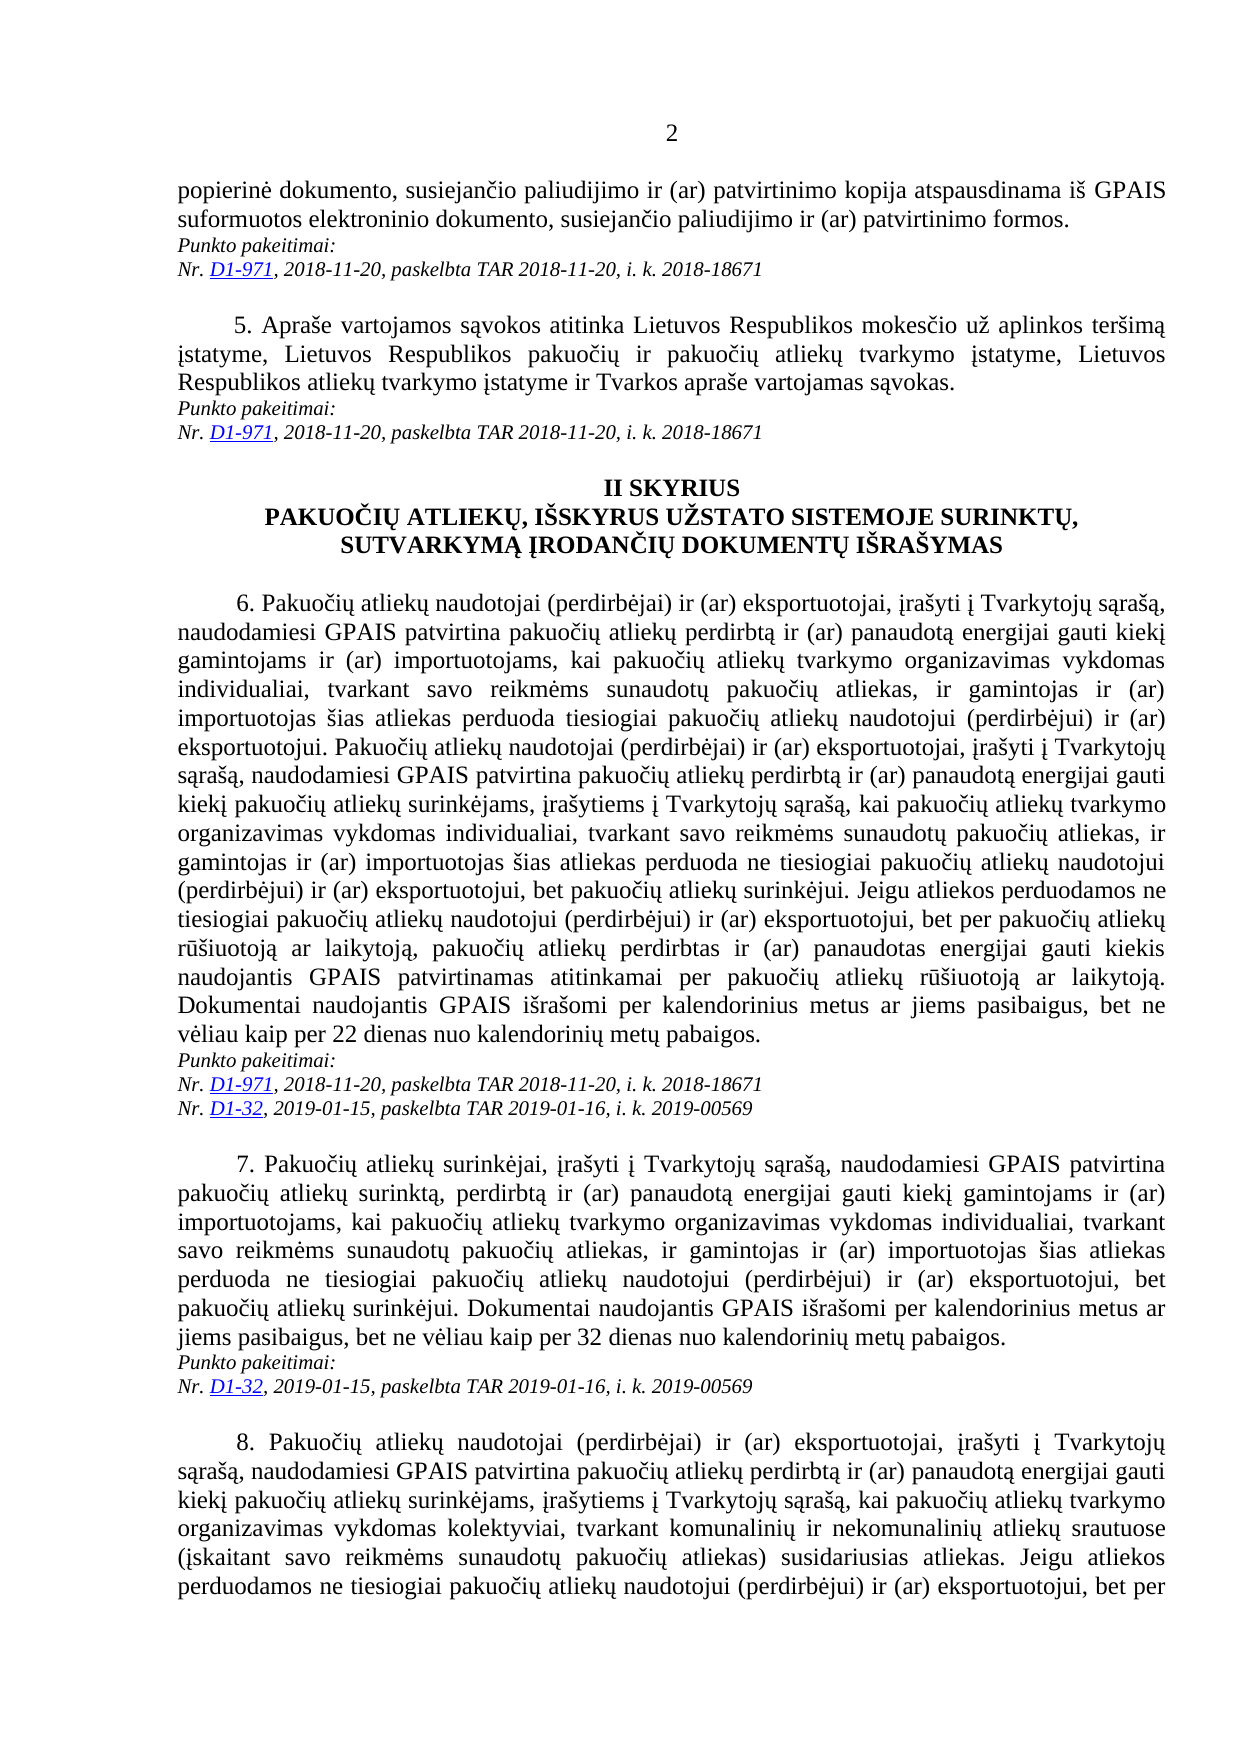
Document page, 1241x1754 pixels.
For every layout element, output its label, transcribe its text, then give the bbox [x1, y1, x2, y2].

text 7. Pakuočių atliekų surinkėjai, įrašyti į Tvarkytojų sąrašą, naudodamiesi GPAIS patvirtina pakuočių atliekų surinktą, perdirbtą ir (ar) panaudotą energijai gauti kiekį gamintojams ir (ar) importuotojams, kai pakuočių atliekų tvarkymo organizavimas vykdomas individualiai, tvarkant savo reikmėms sunaudotų pakuočių atliekas, ir gamintojas ir (ar) importuotojas šias atliekas perduoda ne tiesiogiai pakuočių atliekų naudotojui (perdirbėjui) ir (ar) eksportuotojui, bet pakuočių atliekų surinkėjui. Dokumentai naudojantis GPAIS išrašomi per kalendorinius metus ar jiems pasibaigus, bet ne vėliau kaip per 32 dienas nuo kalendorinių metų pabaigos. [177, 1149, 1166, 1350]
text popierinė dokumento, susiejančio paliudijimo ir (ar) patvirtinimo kopija atspausdinama iš GPAIS suformuotos elektroninio dokumento, susiejančio paliudijimo ir (ar) patvirtinimo formos. [177, 176, 1166, 233]
text Nr. D1-971, 2018-11-20, paskelbta TAR 2018-11-20, i. k. 2018-18671 [177, 1072, 1166, 1096]
text Nr. D1-971, 2018-11-20, paskelbta TAR 2018-11-20, i. k. 2018-18671 [177, 420, 1166, 444]
text Punkto pakeitimai: [177, 1350, 1166, 1374]
text PAKUOČIŲ ATLIEKŲ, IŠSKYRUS UŽSTATO SISTEMOJE SURINKTŲ, SUTVARKYMĄ ĮRODANČIŲ DOKUMENTŲ IŠRAŠYMas [177, 502, 1166, 559]
text Punkto pakeitimai: [177, 1048, 1166, 1072]
text Punkto pakeitimai: [177, 396, 1166, 420]
text 8. Pakuočių atliekų naudotojai (perdirbėjai) ir (ar) eksportuotojai, įrašyti į Tvarkytojų sąrašą, naudodamiesi GPAIS patvirtina pakuočių atliekų perdirbtą ir (ar) panaudotą energijai gauti kiekį pakuočių atliekų surinkėjams, įrašytiems į Tvarkytojų sąrašą, kai pakuočių atliekų tvarkymo organizavimas vykdomas kolektyviai, tvarkant komunalinių ir nekomunalinių atliekų srautuose (įskaitant savo reikmėms sunaudotų pakuočių atliekas) susidariusias atliekas. Jeigu atliekos perduodamos ne tiesiogiai pakuočių atliekų naudotojui (perdirbėjui) ir (ar) eksportuotojui, bet per [177, 1427, 1166, 1600]
text 6. Pakuočių atliekų naudotojai (perdirbėjai) ir (ar) eksportuotojai, įrašyti į Tvarkytojų sąrašą, naudodamiesi GPAIS patvirtina pakuočių atliekų perdirbtą ir (ar) panaudotą energijai gauti kiekį gamintojams ir (ar) importuotojams, kai pakuočių atliekų tvarkymo organizavimas vykdomas individualiai, tvarkant savo reikmėms sunaudotų pakuočių atliekas, ir gamintojas ir (ar) importuotojas šias atliekas perduoda tiesiogiai pakuočių atliekų naudotojui (perdirbėjui) ir (ar) eksportuotojui. Pakuočių atliekų naudotojai (perdirbėjai) ir (ar) eksportuotojai, įrašyti į Tvarkytojų sąrašą, naudodamiesi GPAIS patvirtina pakuočių atliekų perdirbtą ir (ar) panaudotą energijai gauti kiekį pakuočių atliekų surinkėjams, įrašytiems į Tvarkytojų sąrašą, kai pakuočių atliekų tvarkymo organizavimas vykdomas individualiai, tvarkant savo reikmėms sunaudotų pakuočių atliekas, ir gamintojas ir (ar) importuotojas šias atliekas perduoda ne tiesiogiai pakuočių atliekų naudotojui (perdirbėjui) ir (ar) eksportuotojui, bet pakuočių atliekų surinkėjui. Jeigu atliekos perduodamos ne tiesiogiai pakuočių atliekų naudotojui (perdirbėjui) ir (ar) eksportuotojui, bet per pakuočių atliekų rūšiuotoją ar laikytoją, pakuočių atliekų perdirbtas ir (ar) panaudotas energijai gauti kiekis naudojantis GPAIS patvirtinamas atitinkamai per pakuočių atliekų rūšiuotoją ar laikytoją. Dokumentai naudojantis GPAIS išrašomi per kalendorinius metus ar jiems pasibaigus, bet ne vėliau kaip per 22 dienas nuo kalendorinių metų pabaigos. [177, 588, 1166, 1048]
text Nr. D1-32, 2019-01-15, paskelbta TAR 2019-01-16, i. k. 2019-00569 [177, 1374, 1166, 1398]
text Punkto pakeitimai: [177, 233, 1166, 257]
text Nr. D1-971, 2018-11-20, paskelbta TAR 2018-11-20, i. k. 2018-18671 [177, 257, 1166, 281]
text Nr. D1-32, 2019-01-15, paskelbta TAR 2019-01-16, i. k. 2019-00569 [177, 1096, 1166, 1120]
text II skyrius [177, 473, 1166, 502]
text 5. Apraše vartojamos sąvokos atitinka Lietuvos Respublikos mokesčio už aplinkos teršimą įstatyme, Lietuvos Respublikos pakuočių ir pakuočių atliekų tvarkymo įstatyme, Lietuvos Respublikos atliekų tvarkymo įstatyme ir Tvarkos apraše vartojamas sąvokas. [177, 310, 1166, 396]
